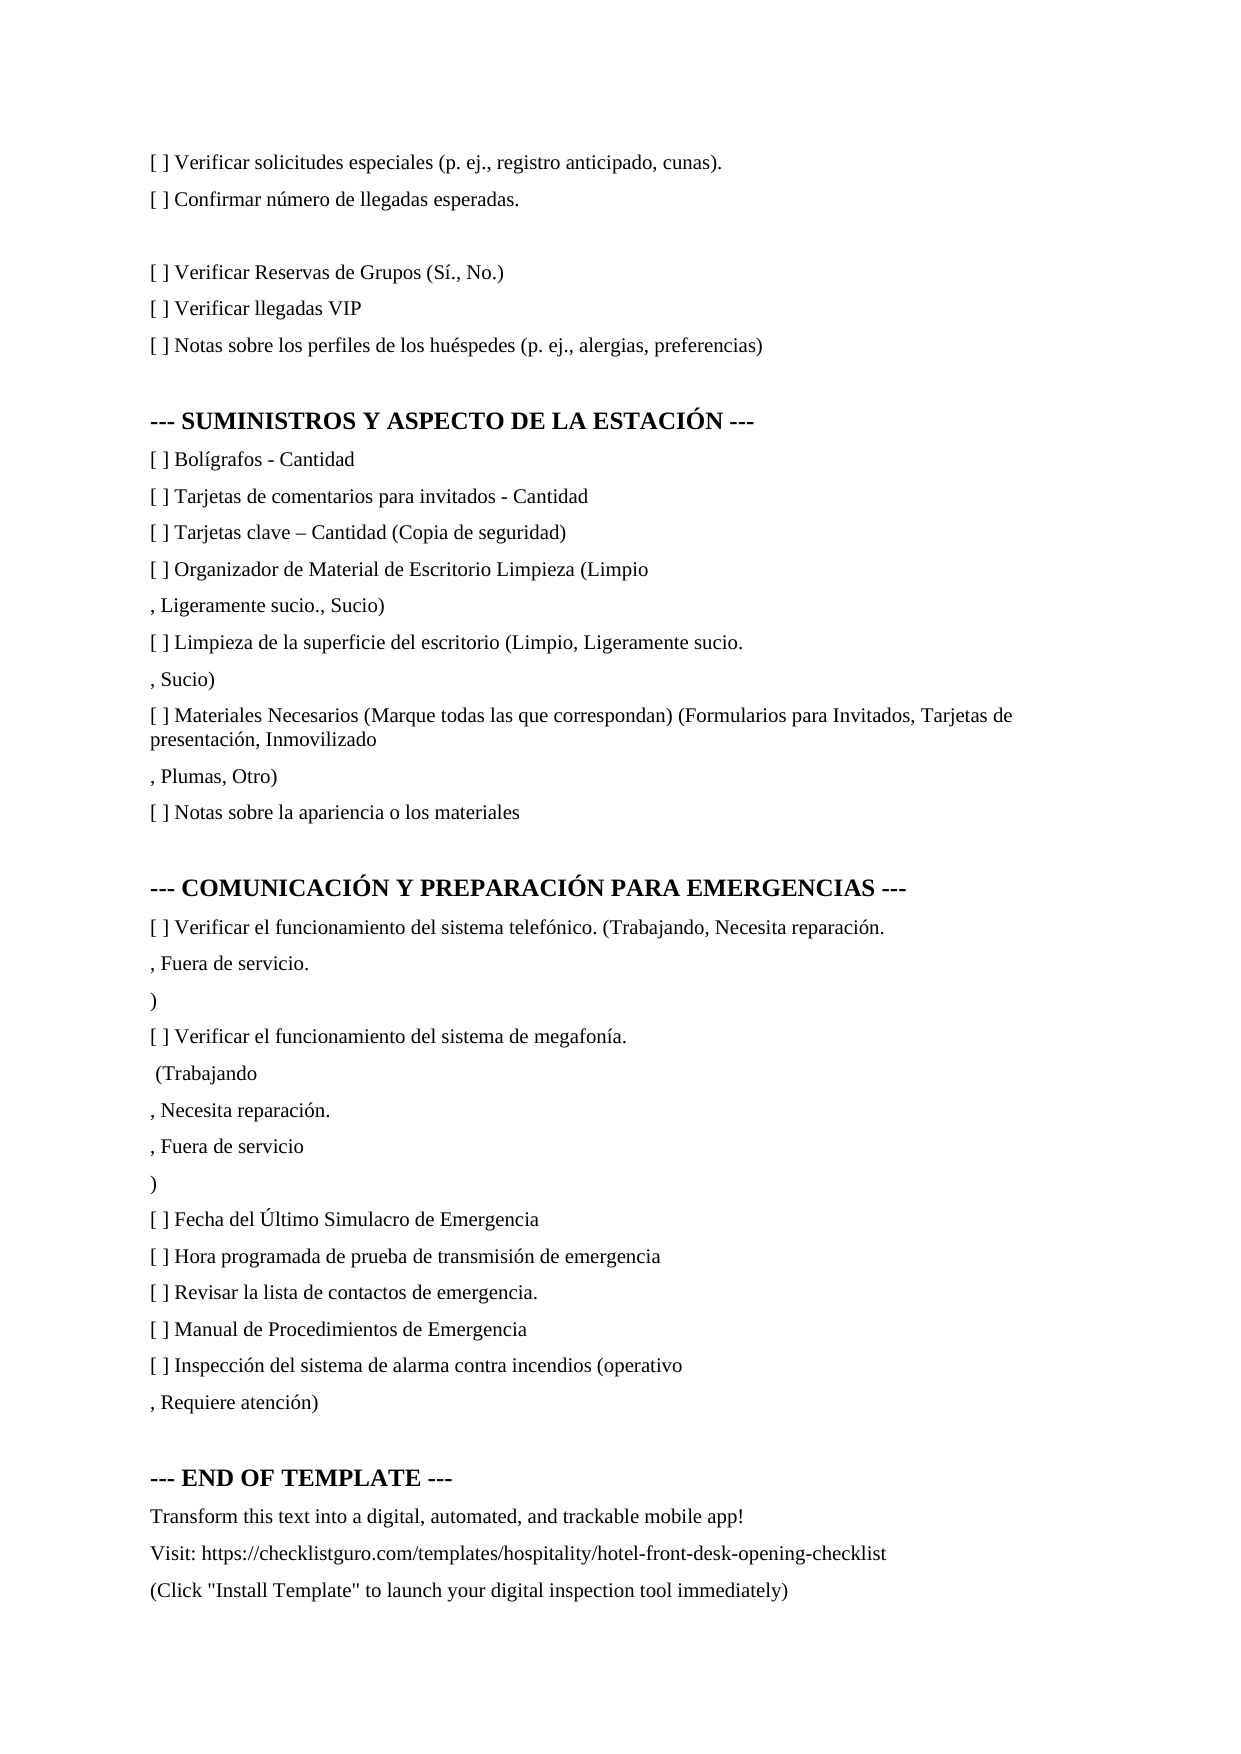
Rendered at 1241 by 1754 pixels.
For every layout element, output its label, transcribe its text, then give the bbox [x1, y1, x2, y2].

text Transform this text into a digital, automated, and trackable mobile app! [150, 1504, 1090, 1528]
text , Requiere atención) [150, 1390, 1090, 1414]
text (Trabajando [150, 1061, 1090, 1085]
text , Necesita reparación. [150, 1097, 1090, 1122]
text --- SUMINISTROS Y ASPECTO DE LA ESTACIÓN --- [150, 406, 1090, 435]
text [ ] Verificar Reservas de Grupos (Sí., No.) [150, 260, 1090, 284]
text [ ] Confirmar número de llegadas esperadas. [150, 187, 1090, 211]
text [ ] Revisar la lista de contactos de emergencia. [150, 1280, 1090, 1304]
text , Fuera de servicio [150, 1134, 1090, 1158]
text [ ] Hora programada de prueba de transmisión de emergencia [150, 1244, 1090, 1268]
text , Fuera de servicio. [150, 951, 1090, 975]
text [ ] Verificar el funcionamiento del sistema telefónico. (Trabajando, Necesita reparación. [150, 915, 1090, 939]
text [ ] Organizador de Material de Escritorio Limpieza (Limpio [150, 557, 1090, 581]
text , Plumas, Otro) [150, 764, 1090, 788]
text , Ligeramente sucio., Sucio) [150, 593, 1090, 617]
text --- COMUNICACIÓN Y PREPARACIÓN PARA EMERGENCIAS --- [150, 873, 1090, 902]
text [ ] Limpieza de la superficie del escritorio (Limpio, Ligeramente sucio. [150, 630, 1090, 654]
text ) [150, 988, 1090, 1012]
text [ ] Notas sobre la apariencia o los materiales [150, 800, 1090, 824]
text [ ] Inspección del sistema de alarma contra incendios (operativo [150, 1353, 1090, 1377]
text [ ] Verificar llegadas VIP [150, 296, 1090, 320]
text , Sucio) [150, 667, 1090, 691]
text Visit: https://checklistguro.com/templates/hospitality/hotel-front-desk-opening-checklist [150, 1541, 1090, 1565]
text --- END OF TEMPLATE --- [150, 1463, 1090, 1492]
text [ ] Verificar solicitudes especiales (p. ej., registro anticipado, cunas). [150, 150, 1090, 174]
text [ ] Notas sobre los perfiles de los huéspedes (p. ej., alergias, preferencias) [150, 333, 1090, 357]
text (Click "Install Template" to launch your digital inspection tool immediately) [150, 1577, 1090, 1602]
text [ ] Tarjetas clave – Cantidad (Copia de seguridad) [150, 520, 1090, 544]
text [ ] Manual de Procedimientos de Emergencia [150, 1317, 1090, 1341]
text [ ] Fecha del Último Simulacro de Emergencia [150, 1207, 1090, 1231]
text [ ] Tarjetas de comentarios para invitados - Cantidad [150, 484, 1090, 508]
text [ ] Bolígrafos - Cantidad [150, 447, 1090, 471]
text [ ] Verificar el funcionamiento del sistema de megafonía. [150, 1024, 1090, 1048]
text ) [150, 1171, 1090, 1195]
text [ ] Materiales Necesarios (Marque todas las que correspondan) (Formularios para Invitados, Tarjetas de presentación, Inmovilizado [150, 703, 1090, 751]
